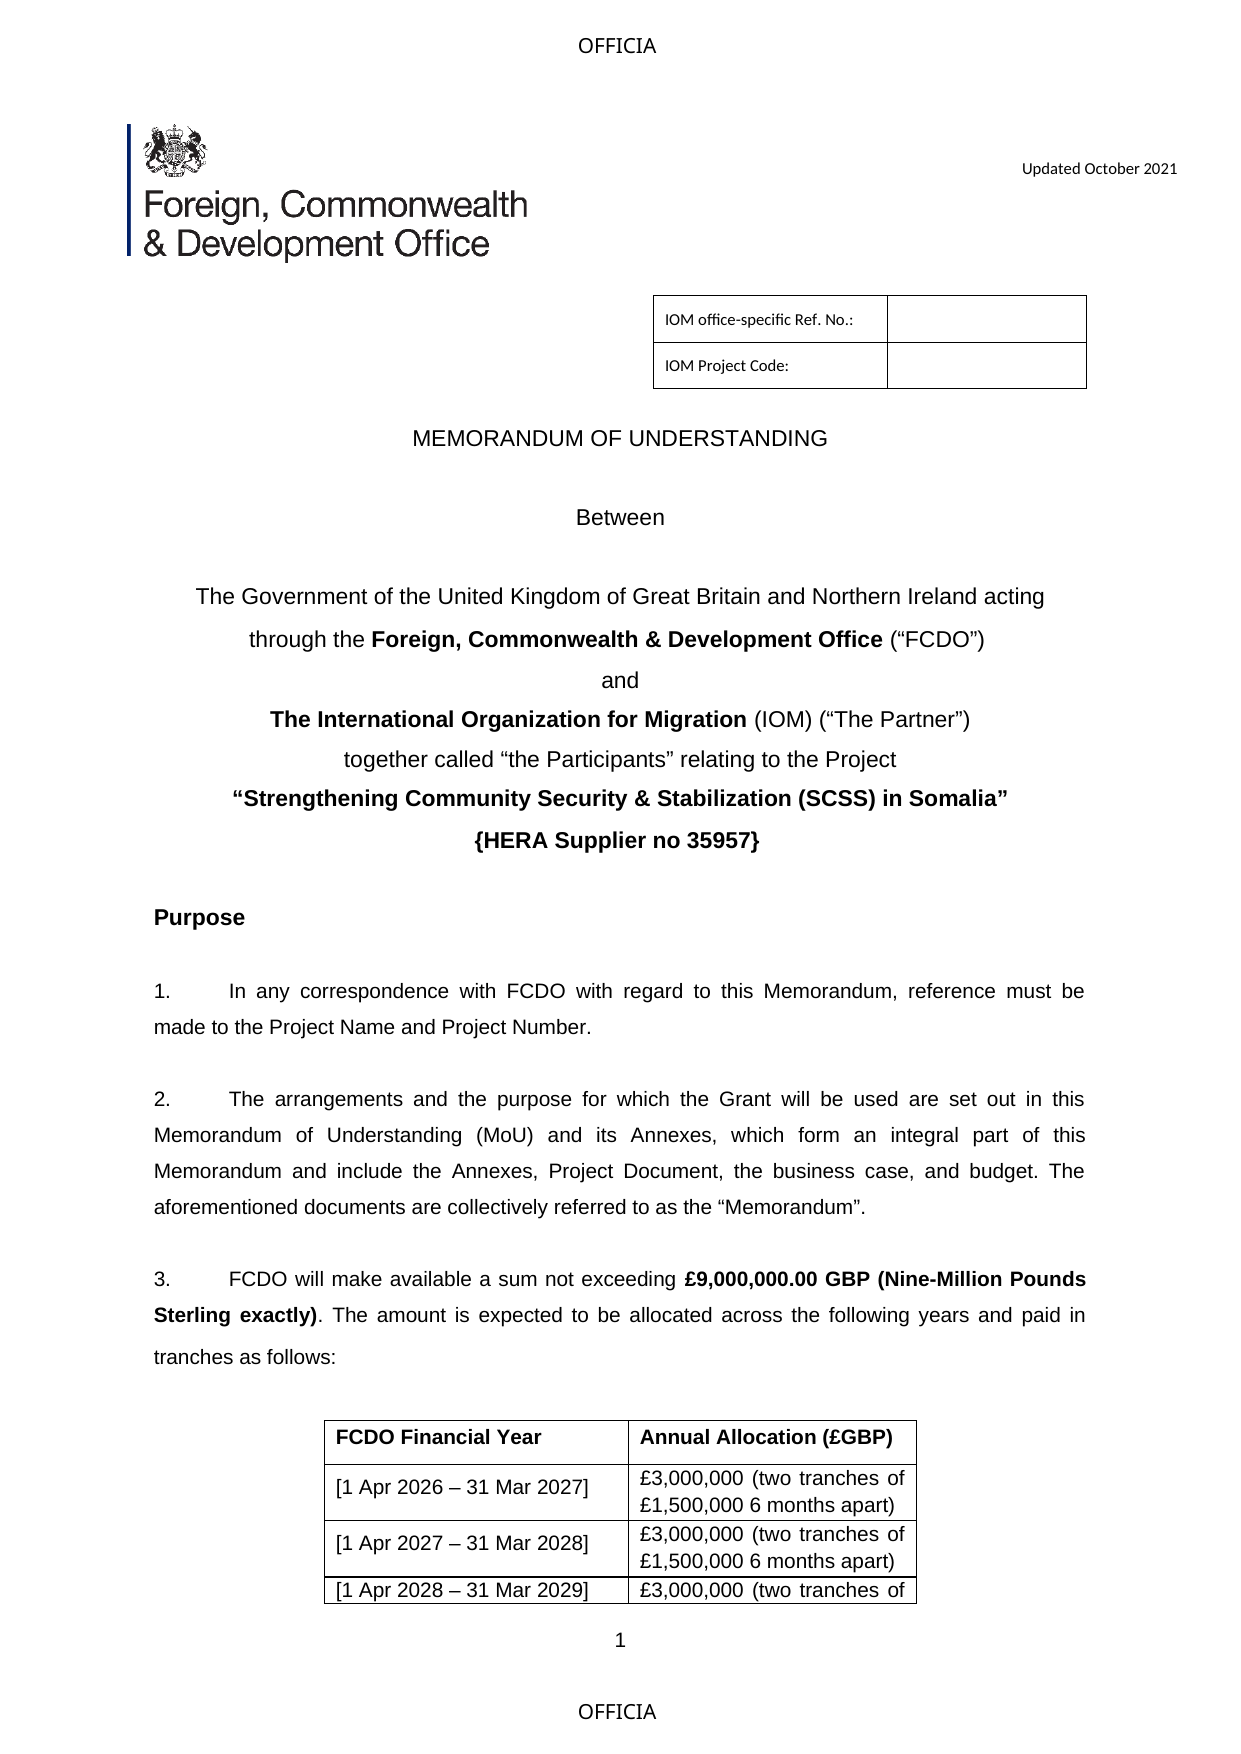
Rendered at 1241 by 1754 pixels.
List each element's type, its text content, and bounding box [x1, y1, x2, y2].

text and [153, 667, 1087, 693]
table_header Annual Allocation (£GBP) [629, 1421, 916, 1464]
text together called “the Participants” relating to the Project [153, 746, 1087, 772]
list FCDO will make available a sum not exceeding £9,000,000.00 GBP (Nine-Million Pounds Sterling exactly). The amount is expected to be allocated across the following years and paid in tranches as follows: [153, 1267, 1087, 1370]
text The Government of the United Kingdom of Great Britain and Northern Ireland acting through the Foreign, Commonwealth & Development Office (“FCDO”) [153, 583, 1087, 652]
text The International Organization for Migration (IOM) (“The Partner”) [153, 706, 1087, 733]
text Between [153, 504, 1087, 530]
text Purpose [153, 904, 1087, 930]
table_header FCDO Financial Year [325, 1421, 628, 1464]
table_cell [888, 343, 1086, 388]
table_cell [1 Apr 2028 – 31 Mar 2029] [325, 1578, 628, 1603]
table_header [888, 296, 1086, 342]
list The arrangements and the purpose for which the Grant will be used are set out in this Memorandum of Understanding (MoU) and its Annexes, which form an integral part of this Memorandum and include the Annexes, Project Document, the business case, and budget. The aforementioned documents are collectively referred to as the “Memorandum”. [153, 1087, 1087, 1219]
table_cell £3,000,000 (two tranches of £1,500,000 6 months apart) [629, 1465, 916, 1520]
table_cell £3,000,000 (two tranches of £1,500,000 6 months apart) [629, 1521, 916, 1576]
table_cell £3,000,000 (two tranches of [629, 1578, 916, 1603]
text {HERA Supplier no 35957} [153, 825, 1087, 853]
text “Strengthening Community Security & Stabilization (SCSS) in Somalia” [153, 785, 1087, 812]
table_cell [1 Apr 2027 – 31 Mar 2028] [325, 1521, 628, 1576]
list In any correspondence with FCDO with regard to this Memorandum, reference must be made to the Project Name and Project Number. [153, 979, 1087, 1039]
table_cell IOM Project Code: [654, 343, 887, 388]
text MEMORANDUM OF UNDERSTANDING [153, 425, 1087, 451]
table_cell [1 Apr 2026 – 31 Mar 2027] [325, 1465, 628, 1520]
table_header IOM office-specific Ref. No.: [654, 296, 887, 342]
